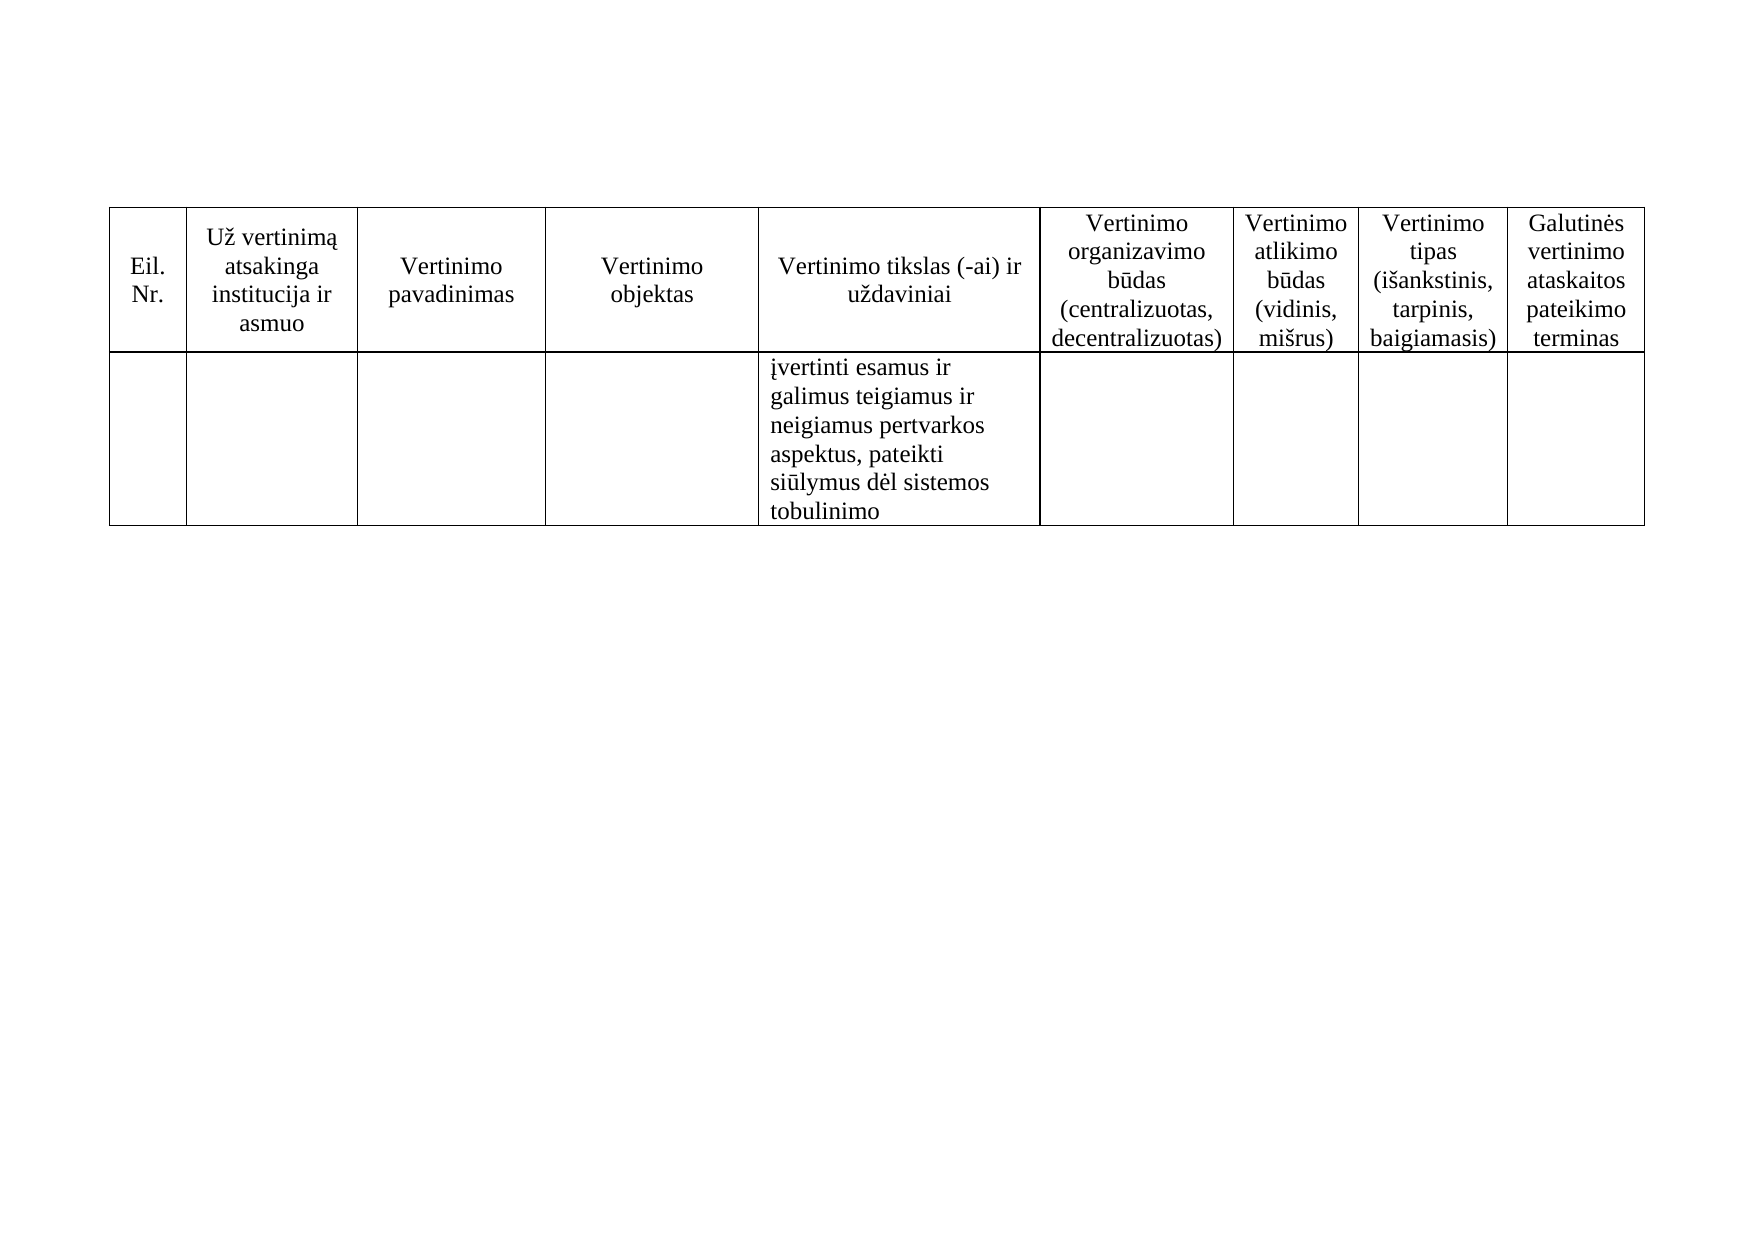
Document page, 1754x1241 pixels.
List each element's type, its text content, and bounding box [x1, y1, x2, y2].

table_header Vertinimo pavadinimas [358, 208, 545, 351]
table_cell [110, 353, 186, 525]
table_header Vertinimo objektas [546, 208, 758, 351]
table_header Vertinimo atlikimo būdas (vidinis, mišrus) [1234, 208, 1358, 351]
table_header Eil. Nr. [110, 208, 186, 351]
table_header Vertinimo organizavimo būdas (centralizuotas, decentralizuotas) [1041, 208, 1233, 351]
table_cell [546, 353, 758, 525]
table_header Galutinės vertinimo ataskaitos pateikimo terminas [1508, 208, 1644, 351]
table_cell [187, 353, 357, 525]
table_cell [1359, 353, 1507, 525]
table_cell [1234, 353, 1358, 525]
table_cell [1508, 353, 1644, 525]
table_cell [1041, 353, 1233, 525]
table_header Vertinimo tikslas (-ai) ir uždaviniai [759, 208, 1039, 351]
table_cell [358, 353, 545, 525]
table_header Už vertinimą atsakinga institucija ir asmuo [187, 208, 357, 351]
table_header Vertinimo tipas (išankstinis, tarpinis, baigiamasis) [1359, 208, 1507, 351]
table_cell įvertinti esamus ir galimus teigiamus ir neigiamus pertvarkos aspektus, pateikti siūlymus dėl sistemos tobulinimo [759, 353, 1039, 525]
